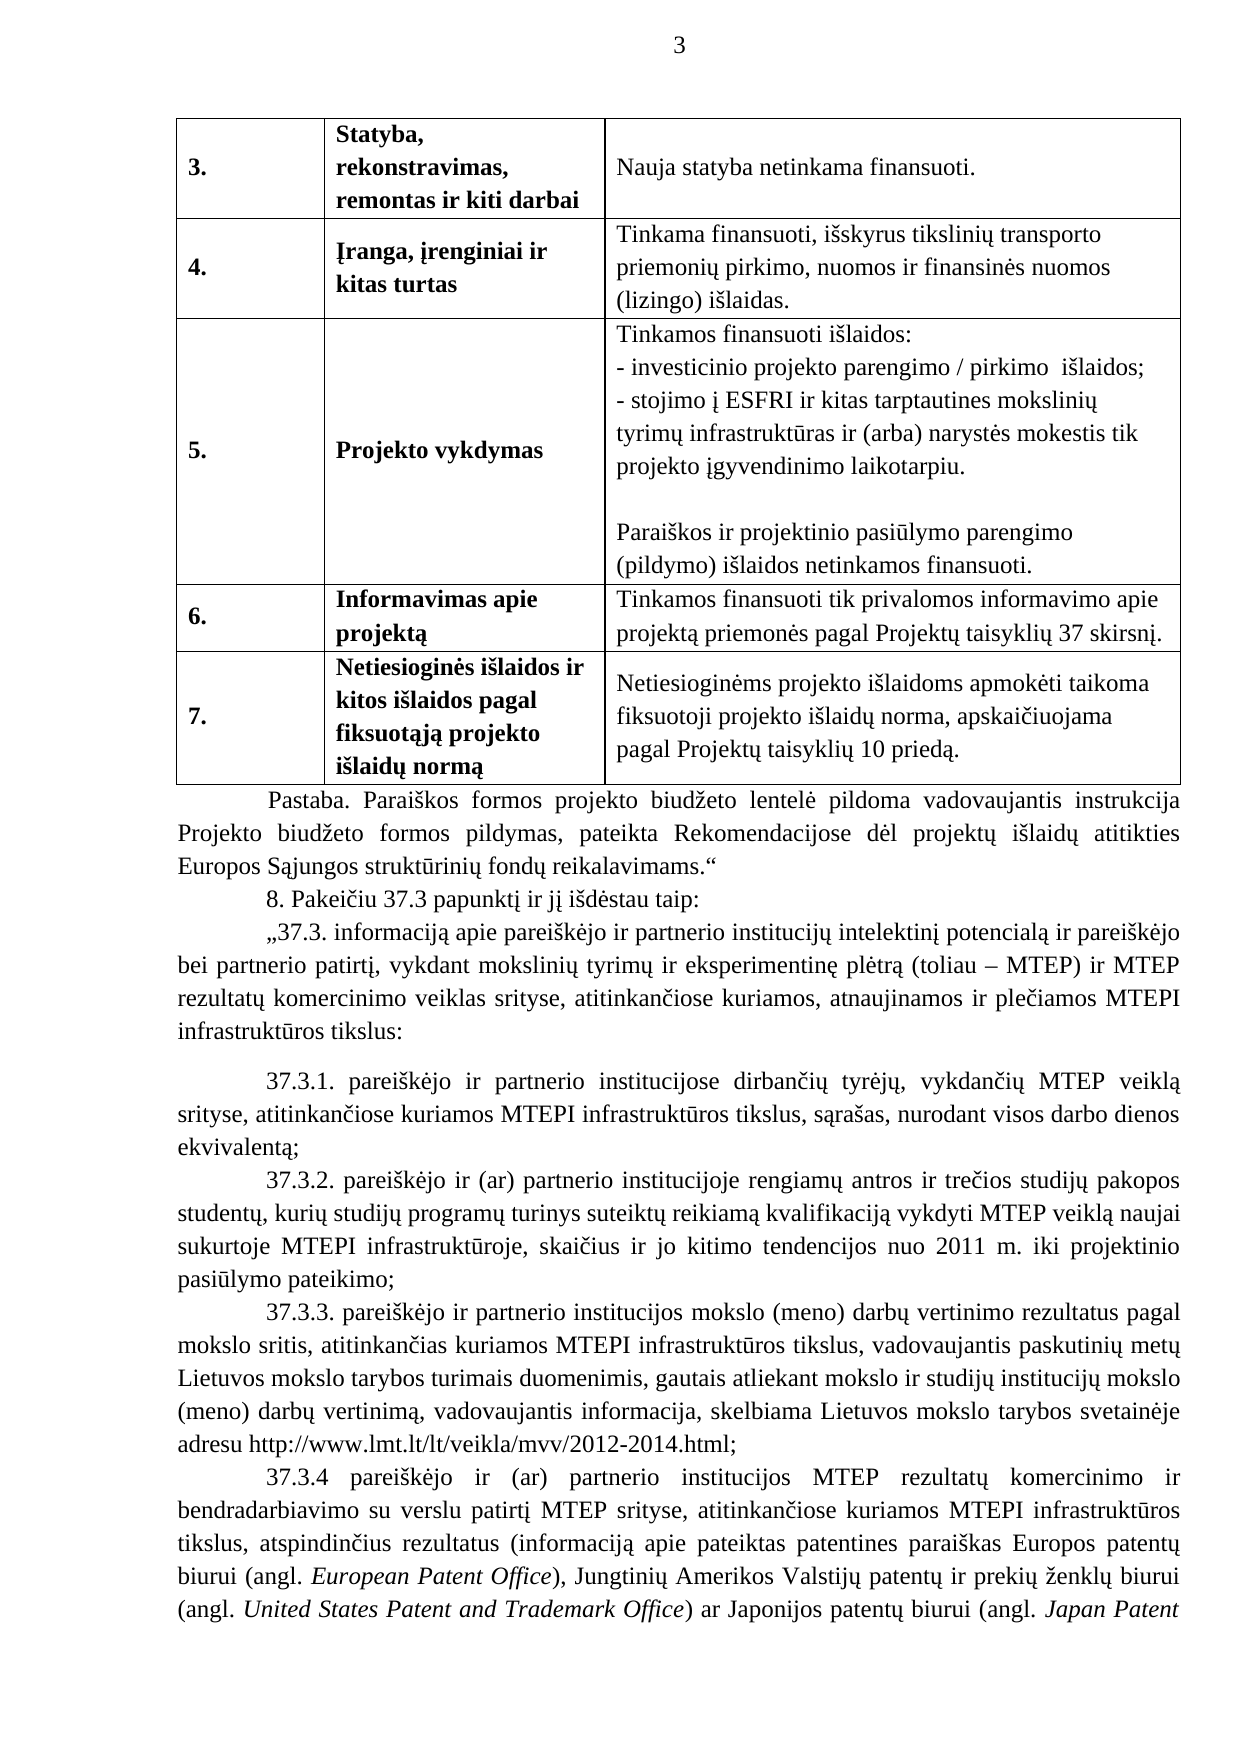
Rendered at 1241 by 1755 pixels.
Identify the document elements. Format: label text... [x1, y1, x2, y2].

table_cell 3. [177, 119, 324, 218]
table_cell 4. [177, 219, 324, 318]
text Pastaba. Paraiškos formos projekto biudžeto lentelė pildoma vadovaujantis instrukcija Projekto biudžeto formos pildymas, pateikta Rekomendacijose dėl projektų išlaidų atitikties Europos Sąjungos struktūrinių fondų reikalavimams.“ [177, 785, 1181, 879]
text 37.3.3. pareiškėjo ir partnerio institucijos mokslo (meno) darbų vertinimo rezultatus pagal mokslo sritis, atitinkančias kuriamos MTEPI infrastruktūros tikslus, vadovaujantis paskutinių metų Lietuvos mokslo tarybos turimais duomenimis, gautais atliekant mokslo ir studijų institucijų mokslo (meno) darbų vertinimą, vadovaujantis informacija, skelbiama Lietuvos mokslo tarybos svetainėje adresu http://www.lmt.lt/lt/veikla/mvv/2012-2014.html; [177, 1297, 1181, 1458]
table_cell 5. [177, 319, 324, 583]
table_cell 6. [177, 585, 324, 651]
table_cell Tinkamos finansuoti tik privalomos informavimo apie projektą priemonės pagal Projektų taisyklių 37 skirsnį. [606, 585, 1180, 651]
text 8. Pakeičiu 37.3 papunktį ir jį išdėstau taip: [177, 884, 1181, 913]
table_cell Tinkamos finansuoti išlaidos: - investicinio projekto parengimo / pirkimo išlaidos; - stojimo į ESFRI ir kitas tarptautines mokslinių tyrimų infrastruktūras ir (arba) narystės mokestis tik projekto įgyvendinimo laikotarpiu. Paraiškos ir projektinio pasiūlymo parengimo (pildymo) išlaidos netinkamos finansuoti. [606, 319, 1180, 583]
text „37.3. informaciją apie pareiškėjo ir partnerio institucijų intelektinį potencialą ir pareiškėjo bei partnerio patirtį, vykdant mokslinių tyrimų ir eksperimentinę plėtrą (toliau – MTEP) ir MTEP rezultatų komercinimo veiklas srityse, atitinkančiose kuriamos, atnaujinamos ir plečiamos MTEPI infrastruktūros tikslus: [177, 917, 1181, 1045]
table_cell Statyba, rekonstravimas, remontas ir kiti darbai [325, 119, 604, 218]
table_cell Projekto vykdymas [325, 319, 604, 583]
table_cell Informavimas apie projektą [325, 585, 604, 651]
table_cell Netiesioginėms projekto išlaidoms apmokėti taikoma fiksuotoji projekto išlaidų norma, apskaičiuojama pagal Projektų taisyklių 10 priedą. [606, 652, 1180, 784]
table_cell Netiesioginės išlaidos ir kitos išlaidos pagal fiksuotąją projekto išlaidų normą [325, 652, 604, 784]
table_cell 7. [177, 652, 324, 784]
text 37.3.1. pareiškėjo ir partnerio institucijose dirbančių tyrėjų, vykdančių MTEP veiklą srityse, atitinkančiose kuriamos MTEPI infrastruktūros tikslus, sąrašas, nurodant visos darbo dienos ekvivalentą; [177, 1066, 1181, 1161]
table_cell Įranga, įrenginiai ir kitas turtas [325, 219, 604, 318]
text 37.3.4 pareiškėjo ir (ar) partnerio institucijos MTEP rezultatų komercinimo ir bendradarbiavimo su verslu patirtį MTEP srityse, atitinkančiose kuriamos MTEPI infrastruktūros tikslus, atspindinčius rezultatus (informaciją apie pateiktas patentines paraiškas Europos patentų biurui (angl. European Patent Office), Jungtinių Amerikos Valstijų patentų ir prekių ženklų biurui (angl. United States Patent and Trademark Office) ar Japonijos patentų biurui (angl. Japan Patent [177, 1462, 1181, 1623]
table_cell Tinkama finansuoti, išskyrus tikslinių transporto priemonių pirkimo, nuomos ir finansinės nuomos (lizingo) išlaidas. [606, 219, 1180, 318]
text 37.3.2. pareiškėjo ir (ar) partnerio institucijoje rengiamų antros ir trečios studijų pakopos studentų, kurių studijų programų turinys suteiktų reikiamą kvalifikaciją vykdyti MTEP veiklą naujai sukurtoje MTEPI infrastruktūroje, skaičius ir jo kitimo tendencijos nuo 2011 m. iki projektinio pasiūlymo pateikimo; [177, 1165, 1181, 1293]
table_cell Nauja statyba netinkama finansuoti. [606, 119, 1180, 218]
